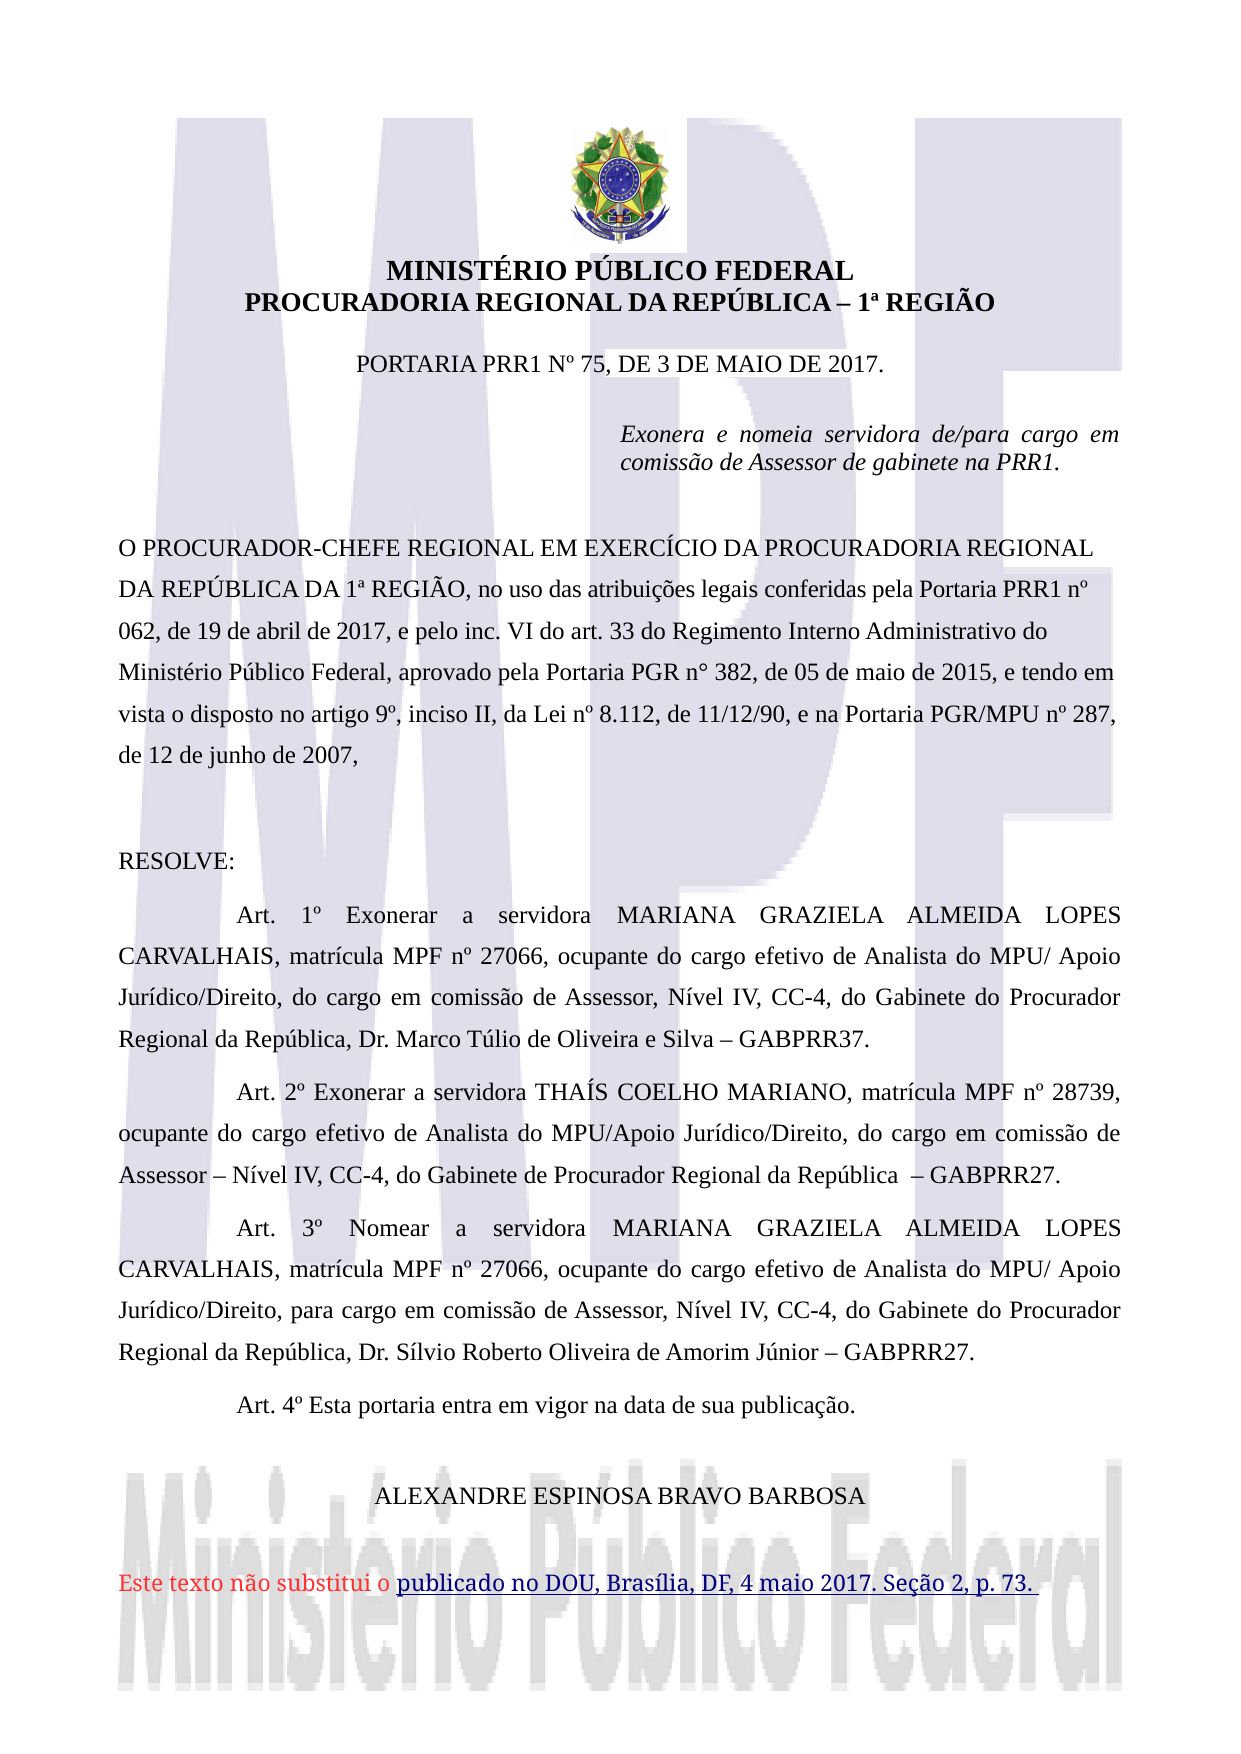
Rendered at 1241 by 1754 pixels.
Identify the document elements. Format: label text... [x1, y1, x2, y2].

picture [118, 377, 1122, 523]
text PROCURADORIA REGIONAL DA REPÚBLICA – 1ª REGIÃO [118, 286, 1122, 317]
picture [118, 772, 1122, 837]
picture [118, 1369, 1122, 1381]
text Art. 4º Esta portaria entra em vigor na data de sua publicação. [118, 1381, 1122, 1422]
text O PROCURADOR-CHEFE REGIONAL EM EXERCÍCIO DA PROCURADORIA REGIONAL DA REPÚBLICA DA 1ª REGIÃO, no uso das atribuições legais conferidas pela Portaria PRR1 nº 062, de 19 de abril de 2017, e pelo inc. VI do art. 33 do Regimento Interno Administrativo do Ministério Público Federal, aprovado pela Portaria PGR n° 382, de 05 de maio de 2015, e tendo em vista o disposto no artigo 9º, inciso II, da Lei nº 8.112, de 11/12/90, e na Portaria PGR/MPU nº 287, de 12 de junho de 2007, [118, 523, 1122, 772]
picture [118, 878, 1122, 890]
picture [118, 1510, 1122, 1567]
text Exonera e nomeia servidora de/para cargo em comissão de Assessor de gabinete na PRR1. [620, 419, 1122, 476]
text Este texto não substitui o publicado no DOU, Brasília, DF, 4 maio 2017. Seção 2, p. 73. [118, 1567, 1122, 1598]
picture [118, 1191, 1122, 1203]
picture [118, 1422, 1122, 1481]
picture [687, 118, 1122, 253]
picture [118, 118, 554, 253]
picture [118, 317, 1122, 349]
picture [118, 1598, 1122, 1691]
text RESOLVE: [118, 837, 1122, 878]
text Art. 1º Exonerar a servidora MARIANA GRAZIELA ALMEIDA LOPES CARVALHAIS, matrícula MPF nº 27066, ocupante do cargo efetivo de Analista do MPU/ Apoio Jurídico/Direito, do cargo em comissão de Assessor, Nível IV, CC-4, do Gabinete do Procurador Regional da República, Dr. Marco Túlio de Oliveira e Silva – GABPRR37. [118, 890, 1122, 1055]
text Art. 3º Nomear a servidora MARIANA GRAZIELA ALMEIDA LOPES CARVALHAIS, matrícula MPF nº 27066, ocupante do cargo efetivo de Analista do MPU/ Apoio Jurídico/Direito, para cargo em comissão de Assessor, Nível IV, CC-4, do Gabinete do Procurador Regional da República, Dr. Sílvio Roberto Oliveira de Amorim Júnior – GABPRR27. [118, 1203, 1122, 1369]
text PORTARIA PRR1 Nº 75, DE 3 DE MAIO DE 2017. [118, 349, 1122, 377]
text Art. 2º Exonerar a servidora THAÍS COELHO MARIANO, matrícula MPF nº 28739, ocupante do cargo efetivo de Analista do MPU/Apoio Jurídico/Direito, do cargo em comissão de Assessor – Nível IV, CC-4, do Gabinete de Procurador Regional da República – GABPRR27. [118, 1067, 1122, 1191]
text ALEXANDRE ESPINOSA BRAVO BARBOSA [118, 1481, 1122, 1510]
text MINISTÉRIO PÚBLICO FEDERAL [118, 253, 1122, 286]
picture [118, 1055, 1122, 1067]
